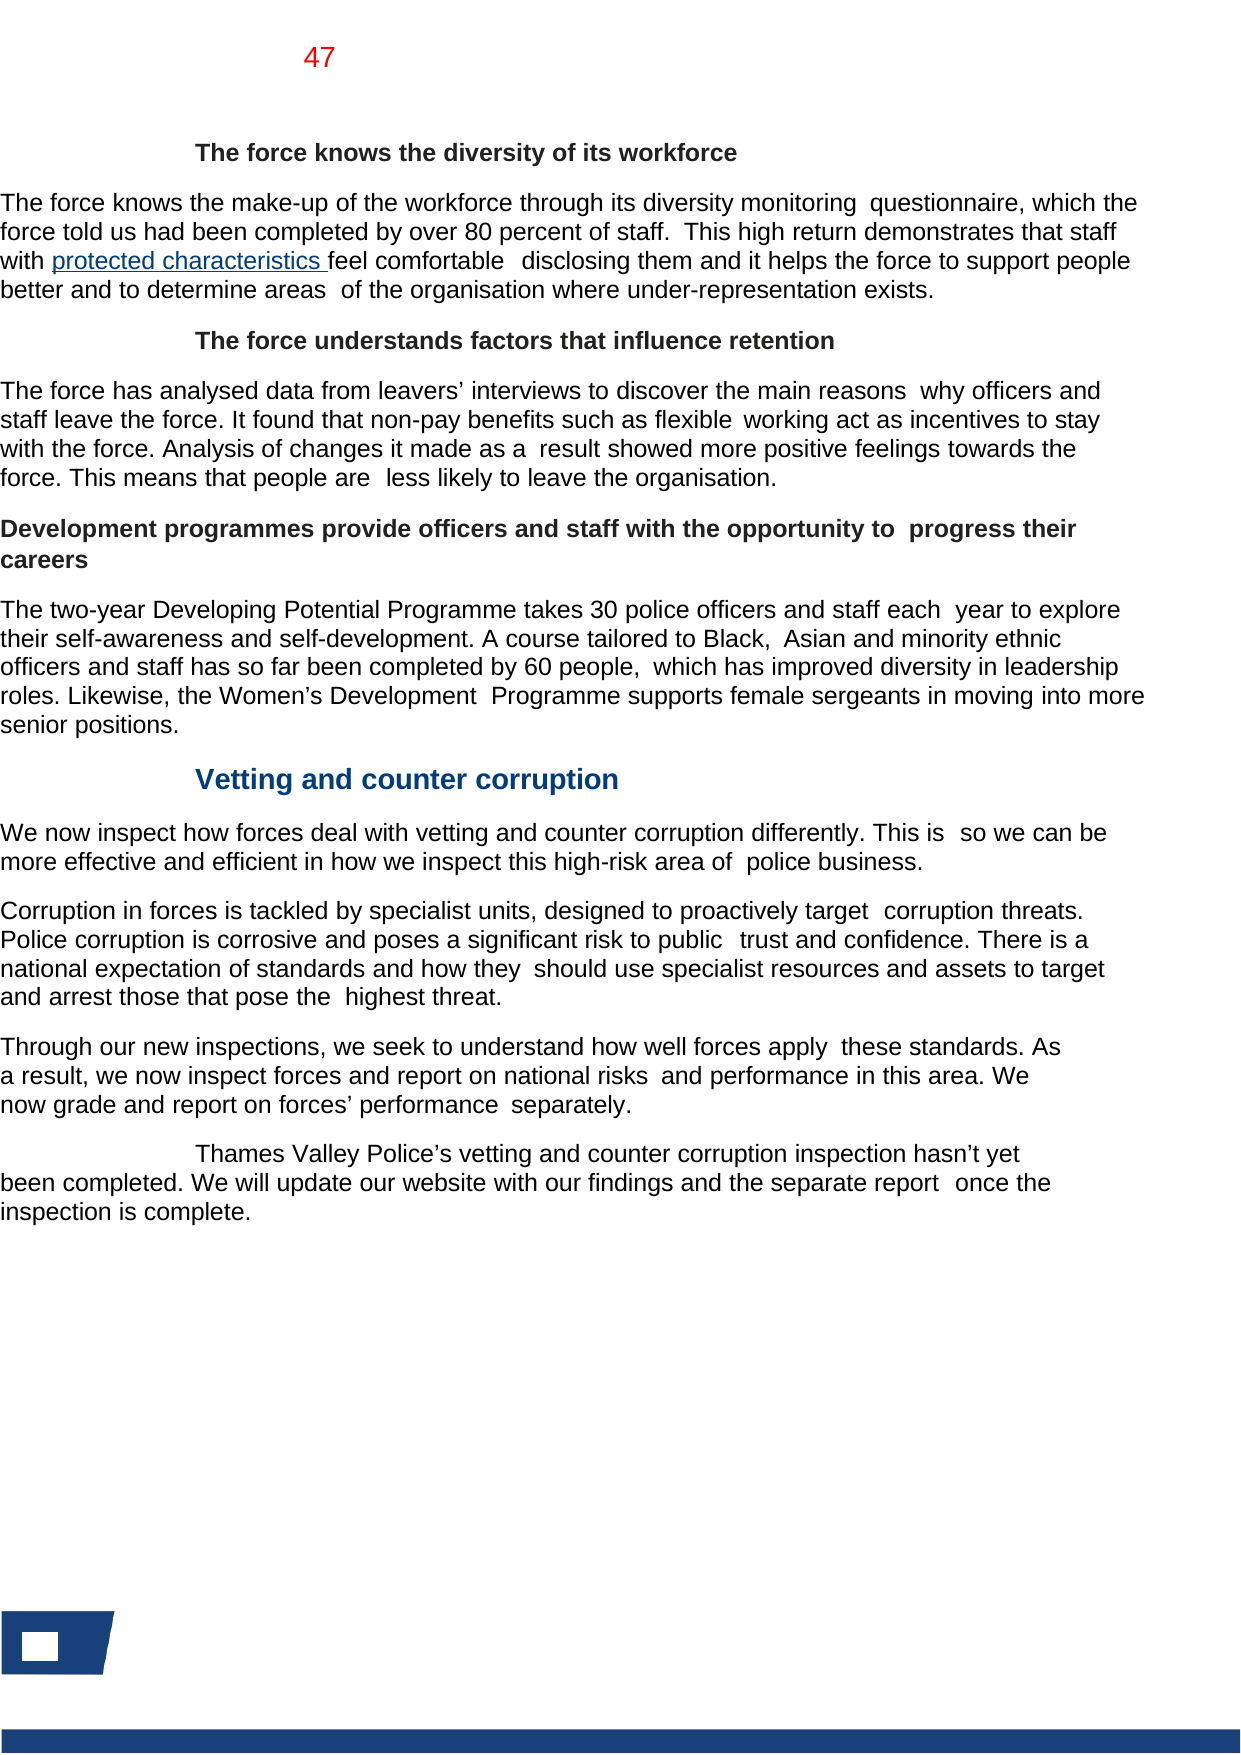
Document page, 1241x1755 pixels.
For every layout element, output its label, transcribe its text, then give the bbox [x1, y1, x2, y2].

text The two-year Developing Potential Programme takes 30 police officers and staff each year to explore their self-awareness and self-development. A course tailored to Black, Asian and minority ethnic officers and staff has so far been completed by 60 people, which has improved diversity in leadership roles. Likewise, the Women’s Development Programme supports female sergeants in moving into more senior positions. [0, 595, 1148, 739]
text The force has analysed data from leavers’ interviews to discover the main reasons why officers and staff leave the force. It found that non-pay benefits such as flexible working act as incentives to stay with the force. Analysis of changes it made as a result showed more positive feelings towards the force. This means that people are less likely to leave the organisation. [0, 376, 1141, 491]
text been completed. We will update our website with our findings and the separate report once the inspection is complete. [0, 1168, 1148, 1225]
text Thames Valley Police’s vetting and counter corruption inspection hasn’t yet [195, 1139, 1241, 1168]
subtitle The force knows the diversity of its workforce [195, 138, 1241, 167]
text Vetting and counter corruption [195, 762, 1241, 796]
subtitle 47 [0, 39, 639, 73]
text Corruption in forces is tackled by specialist units, designed to proactively target corruption threats. Police corruption is corrosive and poses a significant risk to public trust and confidence. There is a national expectation of standards and how they should use specialist resources and assets to target and arrest those that pose the highest threat. [0, 896, 1141, 1011]
text Through our new inspections, we seek to understand how well forces apply these standards. As a result, we now inspect forces and report on national risks and performance in this area. We now grade and report on forces’ performance separately. [0, 1032, 1080, 1118]
subtitle Development programmes provide officers and staff with the opportunity to progress their careers [0, 513, 1148, 573]
text We now inspect how forces deal with vetting and counter corruption differently. This is so we can be more effective and efficient in how we inspect this high-risk area of police business. [0, 818, 1141, 875]
subtitle The force understands factors that influence retention [195, 326, 1241, 354]
text The force knows the make-up of the workforce through its diversity monitoring questionnaire, which the force told us had been completed by over 80 percent of staff. This high return demonstrates that staff with protected characteristics feel comfortable disclosing them and it helps the force to support people better and to determine areas of the organisation where under-representation exists. [0, 188, 1148, 303]
